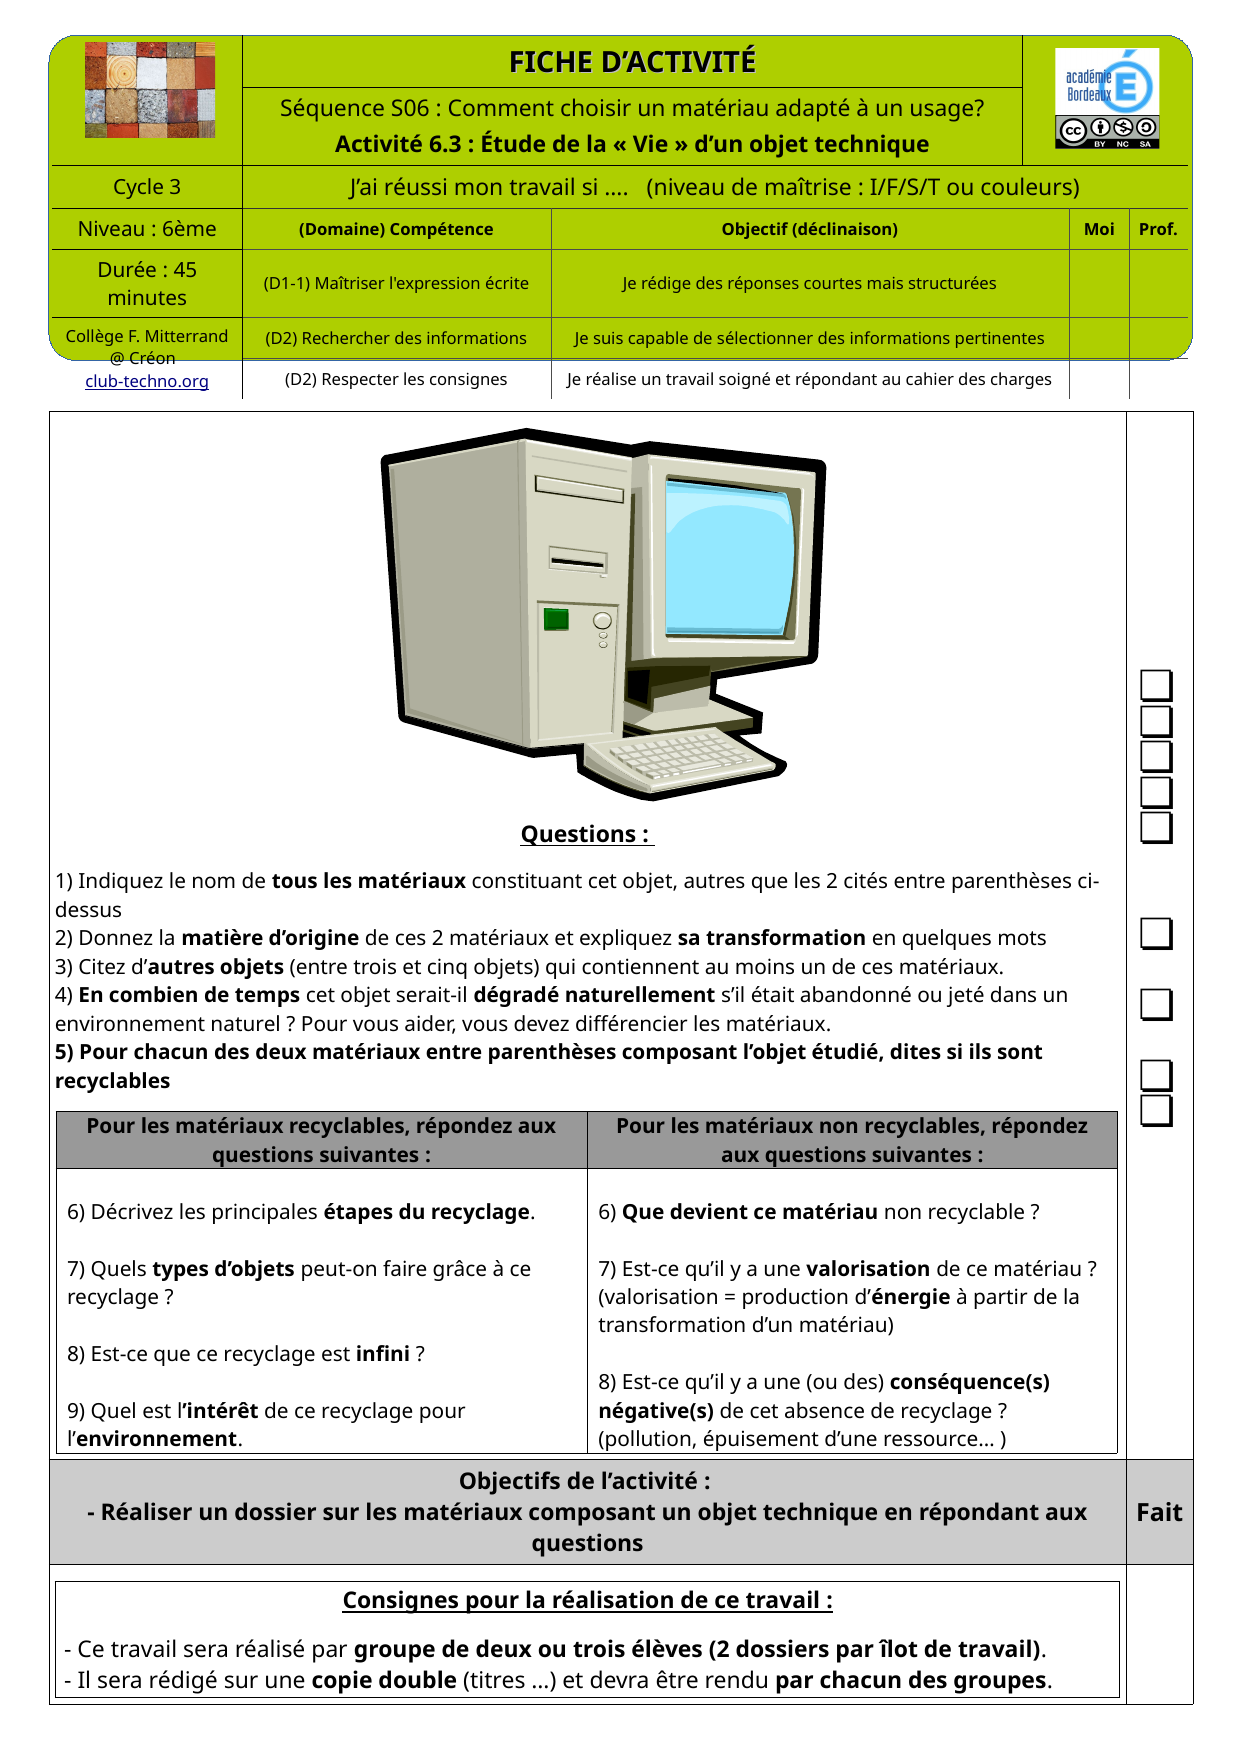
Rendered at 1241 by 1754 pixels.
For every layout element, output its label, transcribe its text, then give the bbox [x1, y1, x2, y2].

table_cell 6) Décrivez les principales étapes du recyclage. 7) Quels types d’objets peut-on faire grâce à ce recyclage ? 8) Est-ce que ce recyclage est infini ? 9) Quel est l’intérêt de ce recyclage pour l’environnement. [57, 1169, 587, 1453]
table_cell [1127, 1565, 1193, 1704]
table_header Pour les matériaux recyclables, répondez aux questions suivantes : [57, 1112, 587, 1168]
table_header Fait [1127, 1460, 1193, 1564]
table_cell Questions : 1) Indiquez le nom de tous les matériaux constituant cet objet, autres que les 2 cités entre parenthèses ci-dessus 2) Donnez la matière d’origine de ces 2 matériaux et expliquez sa transformation en quelques mots 3) Citez d’autres objets (entre trois et cinq objets) qui contiennent au moins un de ces matériaux. 4) En combien de temps cet objet serait-il dégradé naturellement s’il était abandonné ou jeté dans un environnement naturel ? Pour vous aider, vous devez différencier les matériaux. 5) Pour chacun des deux matériaux entre parenthèses composant l’objet étudié, dites si ils sont recyclables [50, 412, 1126, 1459]
picture [85, 42, 216, 138]
table_cell ❏ ❏ ❏ ❏ ❏ ❏ ❏ ❏ ❏ [1127, 412, 1193, 1459]
table_cell Consignes pour la réalisation de ce travail : - Ce travail sera réalisé par groupe de deux ou trois élèves (2 dossiers par îlot de travail). - Il sera rédigé sur une copie double (titres …) et devra être rendu par chacun des groupes. [50, 1565, 1126, 1704]
table_cell 6) Que devient ce matériau non recyclable ? 7) Est-ce qu’il y a une valorisation de ce matériau ? (valorisation = production d’énergie à partir de la transformation d’un matériau) 8) Est-ce qu’il y a une (ou des) conséquence(s) négative(s) de cet absence de recyclage ? (pollution, épuisement d’une ressource… ) [588, 1169, 1117, 1453]
table_header Pour les matériaux non recyclables, répondez aux questions suivantes : [588, 1112, 1117, 1168]
table_header Objectifs de l’activité : - Réaliser un dossier sur les matériaux composant un objet technique en répondant aux questions [50, 1460, 1126, 1564]
picture [1055, 48, 1160, 149]
